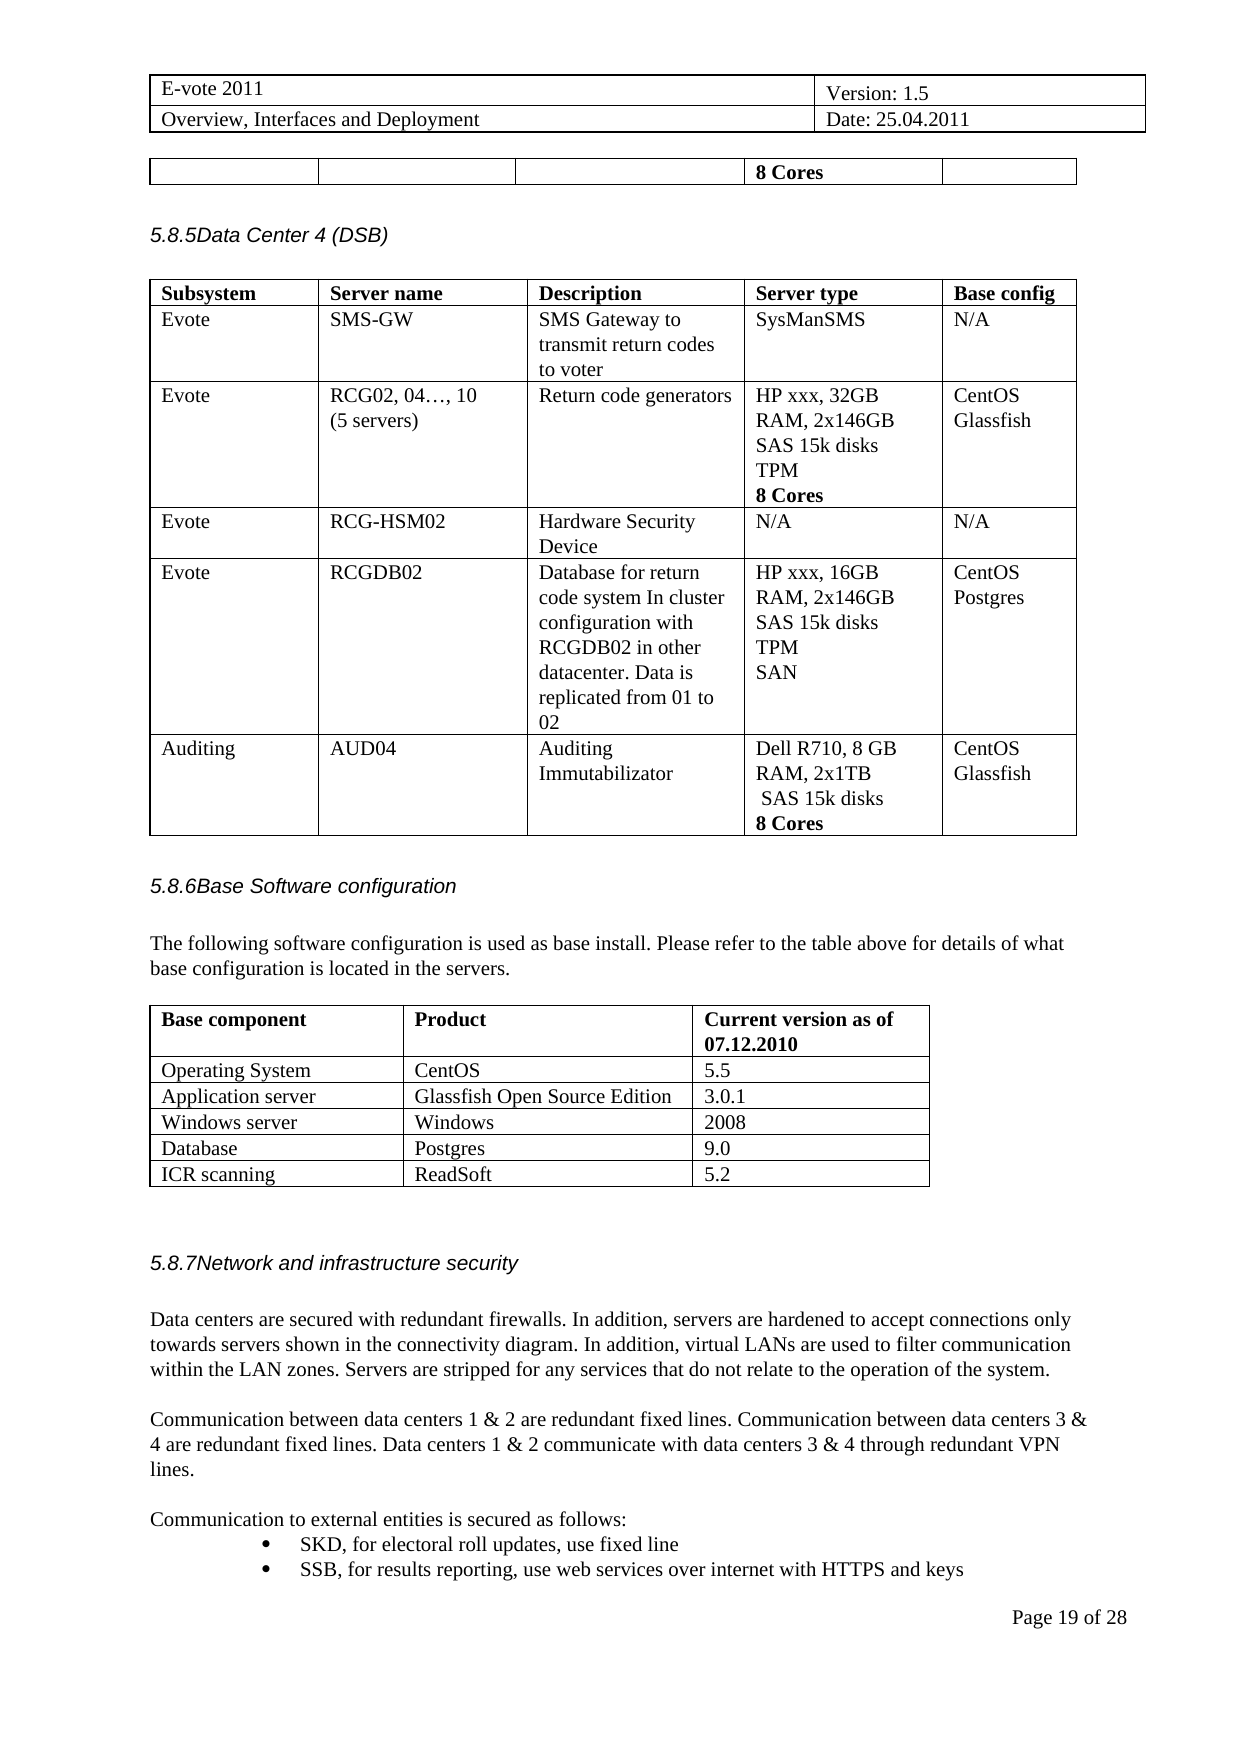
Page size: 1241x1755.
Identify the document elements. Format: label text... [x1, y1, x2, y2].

table_cell Operating System [151, 1057, 403, 1082]
table_cell RCG02, 04…, 10 (5 servers) [319, 382, 527, 507]
table_cell Dell R710, 8 GB RAM, 2x1TB SAS 15k disks 8 Cores [745, 735, 942, 835]
table_cell SysManSMS [745, 306, 942, 381]
table_cell Postgres [404, 1135, 692, 1160]
table_cell [943, 159, 1076, 184]
table_cell CentOS Glassfish [943, 382, 1076, 507]
table_cell Auditing Immutabilizator [528, 735, 744, 835]
table_cell 8 Cores [745, 159, 942, 184]
table_header Base config [943, 280, 1076, 304]
table_cell SMS Gateway to transmit return codes to voter [528, 306, 744, 381]
table_cell Database [151, 1135, 403, 1160]
table_header Server type [745, 280, 942, 304]
table_cell 2008 [693, 1109, 929, 1134]
table_cell CentOS Glassfish [943, 735, 1076, 835]
table_cell Glassfish Open Source Edition [404, 1083, 692, 1108]
table_cell N/A [943, 508, 1076, 558]
table_cell RCGDB02 [319, 559, 527, 734]
subtitle Data Center 4 (DSB) [150, 222, 1090, 247]
table_cell ReadSoft [404, 1161, 692, 1186]
table_cell HP xxx, 32GB RAM, 2x146GB SAS 15k disks TPM 8 Cores [745, 382, 942, 507]
table_header Description [528, 280, 744, 304]
table_cell [319, 159, 515, 184]
table_cell Database for return code system In cluster configuration with RCGDB02 in other datacenter. Data is replicated from 01 to 02 [528, 559, 744, 734]
table_cell RCG-HSM02 [319, 508, 527, 558]
table_cell Windows [404, 1109, 692, 1134]
table_cell Evote [151, 382, 318, 507]
table_cell N/A [745, 508, 942, 558]
table_header Current version as of 07.12.2010 [693, 1006, 929, 1056]
table_header Product [404, 1006, 692, 1056]
table_cell Application server [151, 1083, 403, 1108]
table_cell [516, 159, 744, 184]
table_cell Evote [151, 306, 318, 381]
table_cell Return code generators [528, 382, 744, 507]
text Communication to external entities is secured as follows: [150, 1506, 1090, 1531]
text The following software configuration is used as base install. Please refer to the table above for details of what base configuration is located in the servers. [150, 929, 1090, 979]
table_cell HP xxx, 16GB RAM, 2x146GB SAS 15k disks TPM SAN [745, 559, 942, 734]
table_cell Evote [151, 508, 318, 558]
table_cell AUD04 [319, 735, 527, 835]
table_header Server name [319, 280, 527, 304]
table_cell 5.2 [693, 1161, 929, 1186]
text Communication between data centers 1 & 2 are redundant fixed lines. Communication between data centers 3 & 4 are redundant fixed lines. Data centers 1 & 2 communicate with data centers 3 & 4 through redundant VPN lines. [150, 1406, 1090, 1481]
table_cell SMS-GW [319, 306, 527, 381]
table_cell [151, 159, 318, 184]
table_cell 9.0 [693, 1135, 929, 1160]
table_cell CentOS [404, 1057, 692, 1082]
table_cell Auditing [151, 735, 318, 835]
subtitle Network and infrastructure security [150, 1249, 1090, 1274]
subtitle Base Software configuration [150, 873, 1090, 898]
table_cell 5.5 [693, 1057, 929, 1082]
table_cell ICR scanning [151, 1161, 403, 1186]
list SSB, for results reporting, use web services over internet with HTTPS and keys [262, 1556, 1090, 1581]
table_cell Hardware Security Device [528, 508, 744, 558]
table_cell 3.0.1 [693, 1083, 929, 1108]
table_header Subsystem [151, 280, 318, 304]
table_cell Evote [151, 559, 318, 734]
table_cell N/A [943, 306, 1076, 381]
text Data centers are secured with redundant firewalls. In addition, servers are hardened to accept connections only towards servers shown in the connectivity diagram. In addition, virtual LANs are used to filter communication within the LAN zones. Servers are stripped for any services that do not relate to the operation of the system. [150, 1306, 1090, 1381]
list SKD, for electoral roll updates, use fixed line [262, 1531, 1090, 1556]
table_header Base component [151, 1006, 403, 1056]
table_cell CentOS Postgres [943, 559, 1076, 734]
table_cell Windows server [151, 1109, 403, 1134]
